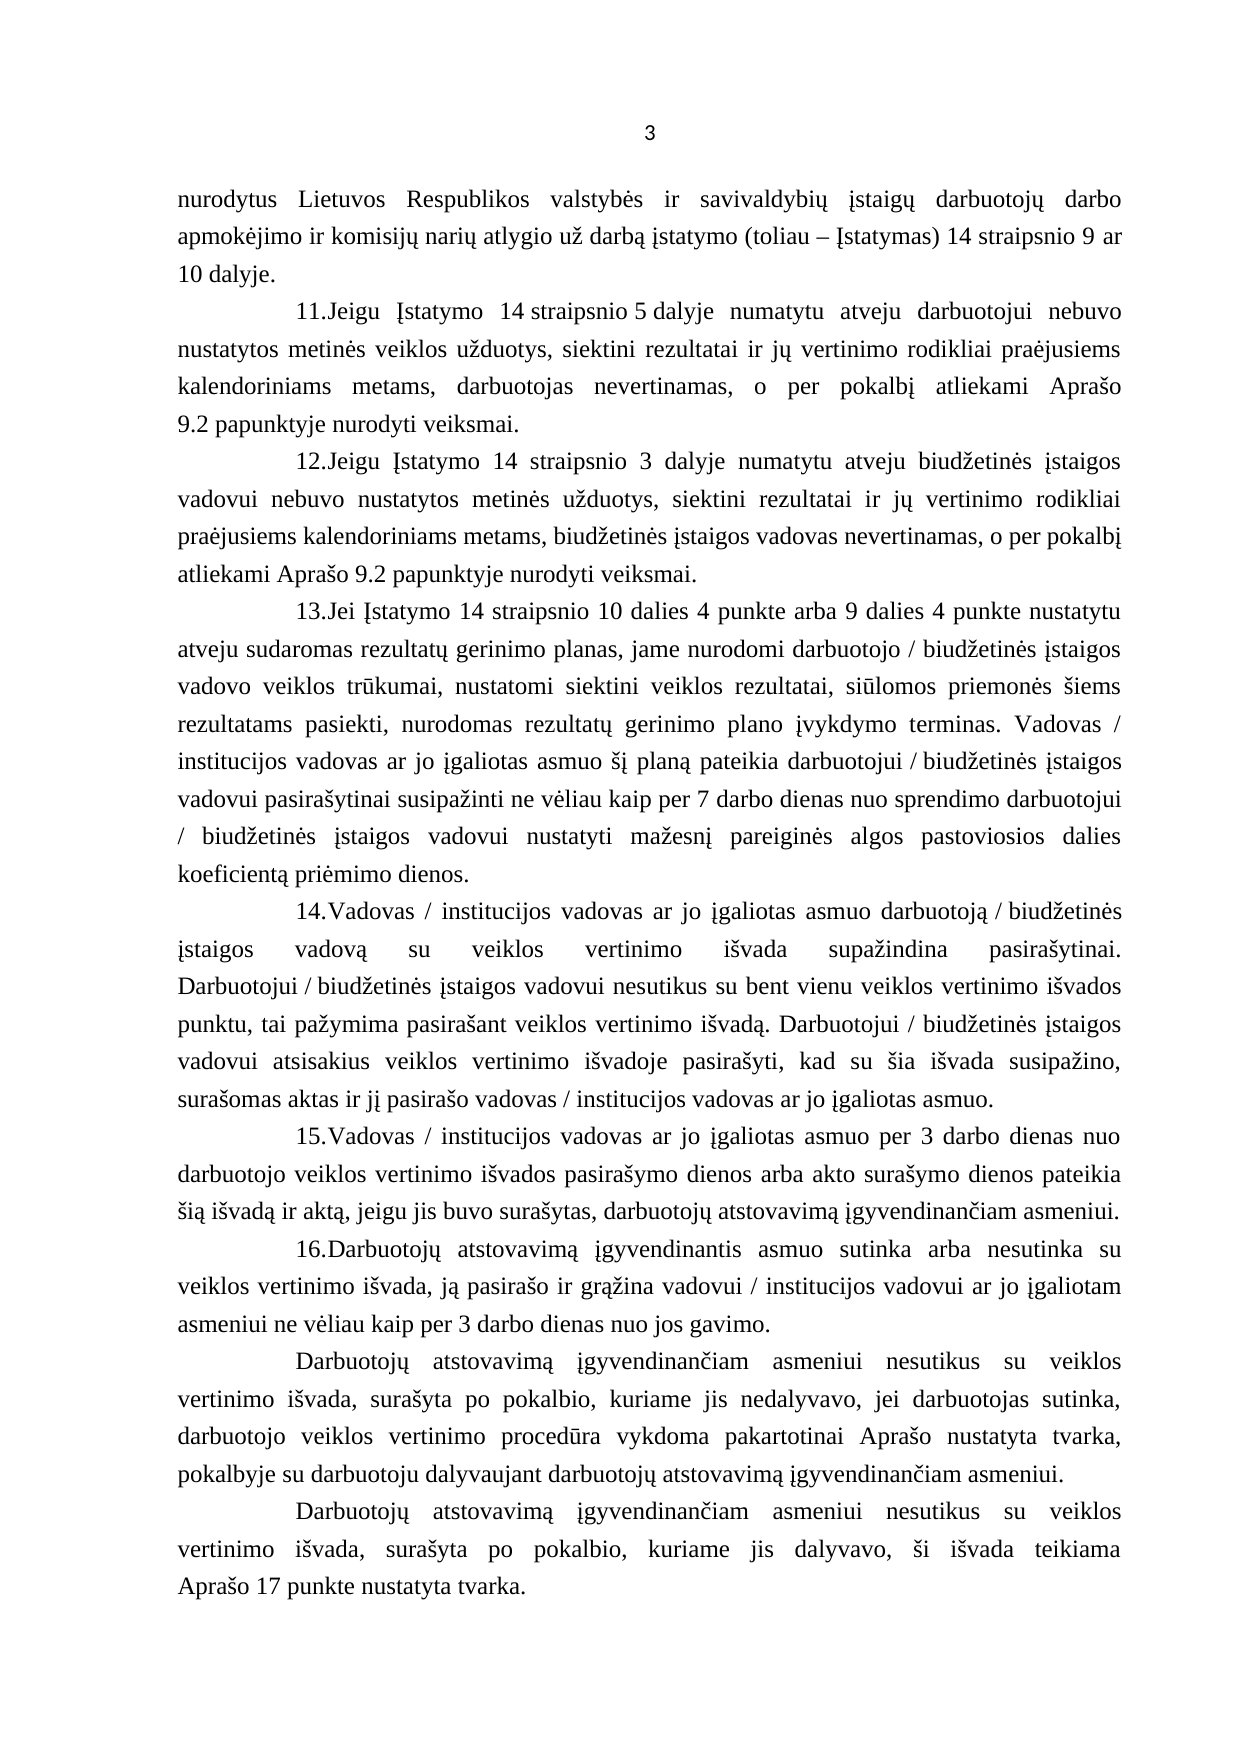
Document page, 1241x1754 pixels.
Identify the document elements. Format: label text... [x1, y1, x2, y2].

text 11. Jeigu Įstatymo 14 straipsnio 5 dalyje numatytu atveju darbuotojui nebuvo nustatytos metinės veiklos užduotys, siektini rezultatai ir jų vertinimo rodikliai praėjusiems kalendoriniams metams, darbuotojas nevertinamas, o per pokalbį atliekami Aprašo 9.2 papunktyje nurodyti veiksmai. [177, 287, 1122, 437]
text 13. Jei Įstatymo 14 straipsnio 10 dalies 4 punkte arba 9 dalies 4 punkte nustatytu atveju sudaromas rezultatų gerinimo planas, jame nurodomi darbuotojo / biudžetinės įstaigos vadovo veiklos trūkumai, nustatomi siektini veiklos rezultatai, siūlomos priemonės šiems rezultatams pasiekti, nurodomas rezultatų gerinimo plano įvykdymo terminas. Vadovas / institucijos vadovas ar jo įgaliotas asmuo šį planą pateikia darbuotojui / biudžetinės įstaigos vadovui pasirašytinai susipažinti ne vėliau kaip per 7 darbo dienas nuo sprendimo darbuotojui / biudžetinės įstaigos vadovui nustatyti mažesnį pareiginės algos pastoviosios dalies koeficientą priėmimo dienos. [177, 587, 1122, 887]
text nurodytus Lietuvos Respublikos valstybės ir savivaldybių įstaigų darbuotojų darbo apmokėjimo ir komisijų narių atlygio už darbą įstatymo (toliau – Įstatymas) 14 straipsnio 9 ar 10 dalyje. [177, 175, 1122, 287]
text Darbuotojų atstovavimą įgyvendinančiam asmeniui nesutikus su veiklos vertinimo išvada, surašyta po pokalbio, kuriame jis nedalyvavo, jei darbuotojas sutinka, darbuotojo veiklos vertinimo procedūra vykdoma pakartotinai Aprašo nustatyta tvarka, pokalbyje su darbuotoju dalyvaujant darbuotojų atstovavimą įgyvendinančiam asmeniui. [177, 1337, 1122, 1487]
text 14. Vadovas / institucijos vadovas ar jo įgaliotas asmuo darbuotoją / biudžetinės įstaigos vadovą su veiklos vertinimo išvada supažindina pasirašytinai. Darbuotojui / biudžetinės įstaigos vadovui nesutikus su bent vienu veiklos vertinimo išvados punktu, tai pažymima pasirašant veiklos vertinimo išvadą. Darbuotojui / biudžetinės įstaigos vadovui atsisakius veiklos vertinimo išvadoje pasirašyti, kad su šia išvada susipažino, surašomas aktas ir jį pasirašo vadovas / institucijos vadovas ar jo įgaliotas asmuo. [177, 887, 1122, 1112]
text Darbuotojų atstovavimą įgyvendinančiam asmeniui nesutikus su veiklos vertinimo išvada, surašyta po pokalbio, kuriame jis dalyvavo, ši išvada teikiama Aprašo 17 punkte nustatyta tvarka. [177, 1487, 1122, 1600]
text 16. Darbuotojų atstovavimą įgyvendinantis asmuo sutinka arba nesutinka su veiklos vertinimo išvada, ją pasirašo ir grąžina vadovui / institucijos vadovui ar jo įgaliotam asmeniui ne vėliau kaip per 3 darbo dienas nuo jos gavimo. [177, 1225, 1122, 1337]
text 12. Jeigu Įstatymo 14 straipsnio 3 dalyje numatytu atveju biudžetinės įstaigos vadovui nebuvo nustatytos metinės užduotys, siektini rezultatai ir jų vertinimo rodikliai praėjusiems kalendoriniams metams, biudžetinės įstaigos vadovas nevertinamas, o per pokalbį atliekami Aprašo 9.2 papunktyje nurodyti veiksmai. [177, 437, 1122, 587]
text 15. Vadovas / institucijos vadovas ar jo įgaliotas asmuo per 3 darbo dienas nuo darbuotojo veiklos vertinimo išvados pasirašymo dienos arba akto surašymo dienos pateikia šią išvadą ir aktą, jeigu jis buvo surašytas, darbuotojų atstovavimą įgyvendinančiam asmeniui. [177, 1112, 1122, 1225]
